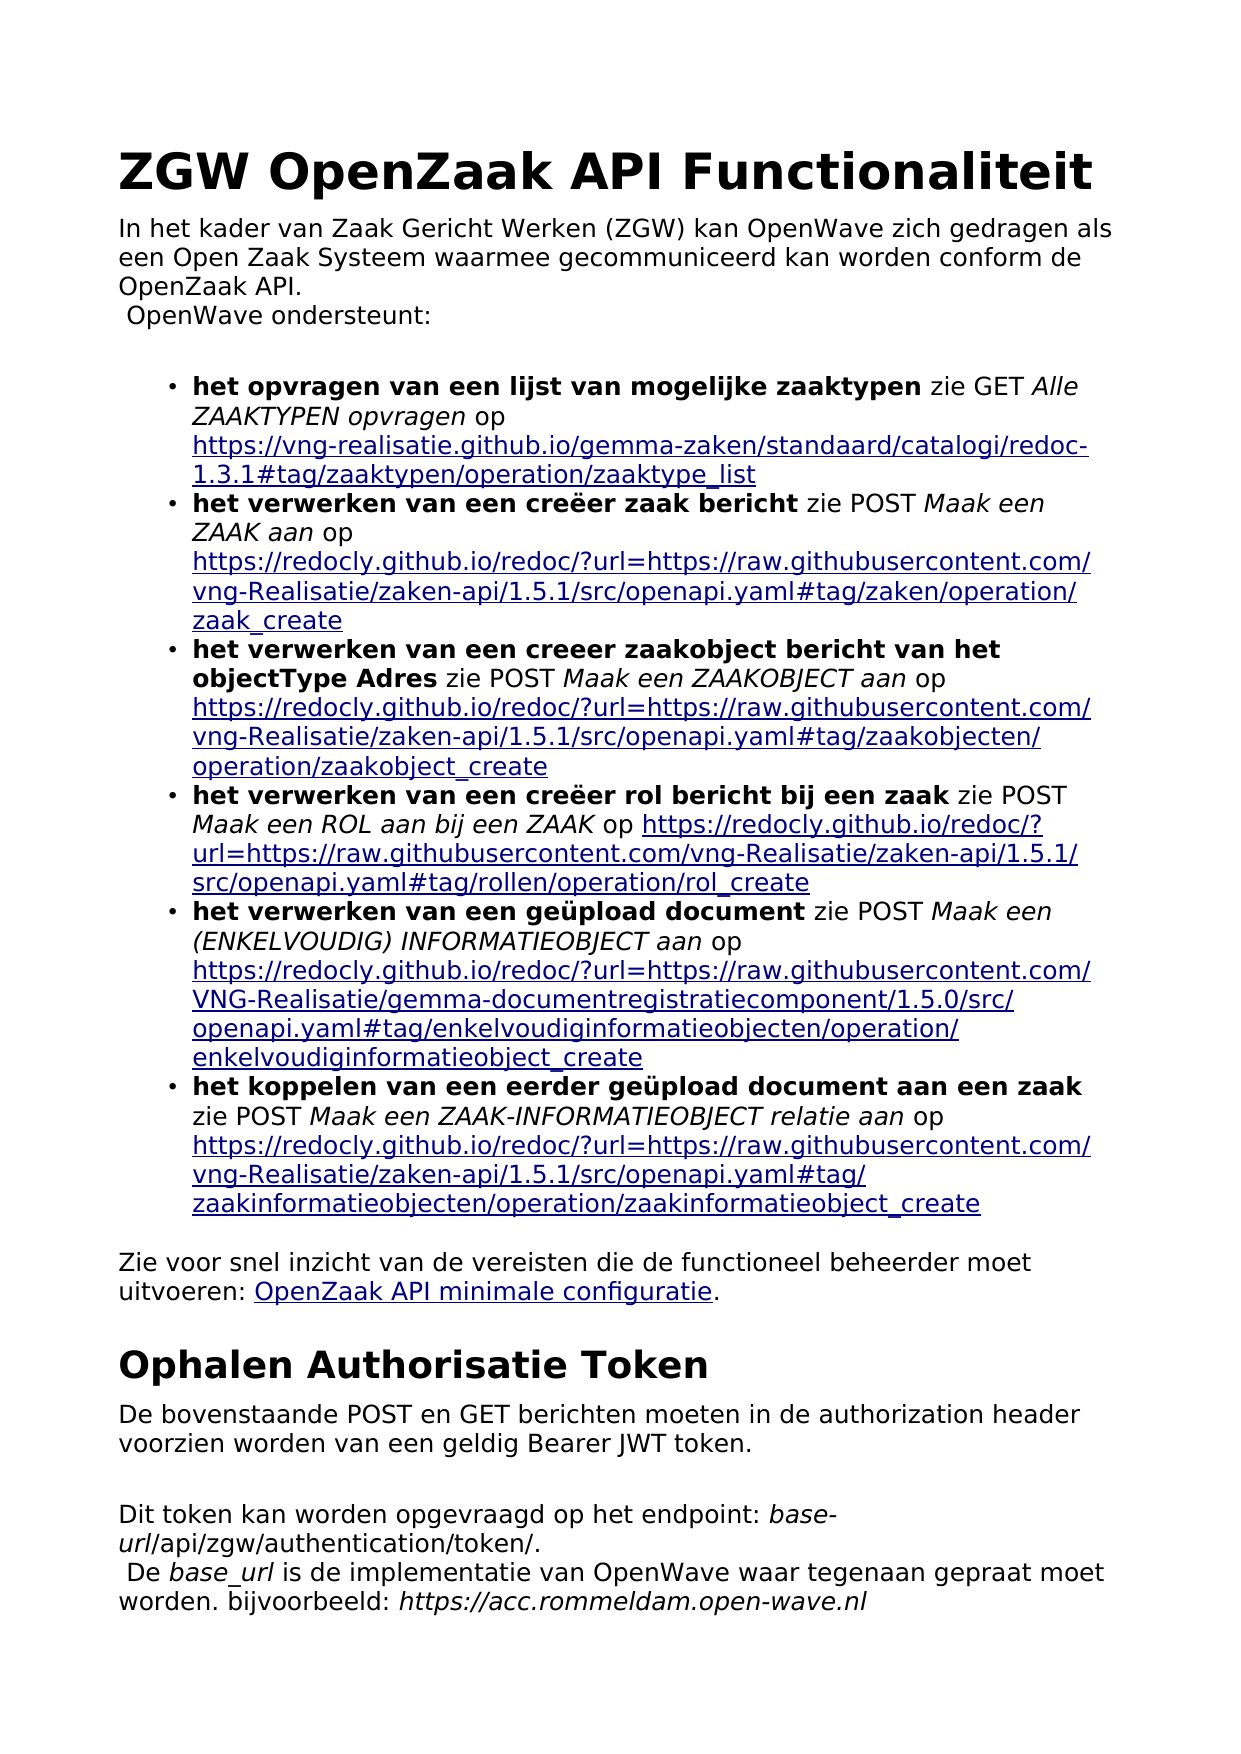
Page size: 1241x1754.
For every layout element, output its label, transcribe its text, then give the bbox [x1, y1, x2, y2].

list het opvragen van een lijst van mogelijke zaaktypen zie GET Alle ZAAKTYPEN opvragen op https://vng-realisatie.github.io/gemma-zaken/standaard/catalogi/redoc-1.3.1#tag/zaaktypen/operation/zaaktype_list [177, 372, 1122, 489]
list het verwerken van een creëer rol bericht bij een zaak zie POST Maak een ROL aan bij een ZAAK op https://redocly.github.io/redoc/?url=https://raw.githubusercontent.com/vng-Realisatie/zaken-api/1.5.1/src/openapi.yaml#tag/rollen/operation/rol_create [177, 781, 1122, 897]
list het verwerken van een creeer zaakobject bericht van het objectType Adres zie POST Maak een ZAAKOBJECT aan op https://redocly.github.io/redoc/?url=https://raw.githubusercontent.com/vng-Realisatie/zaken-api/1.5.1/src/openapi.yaml#tag/zaakobjecten/operation/zaakobject_create [177, 635, 1122, 781]
list het koppelen van een eerder geüpload document aan een zaak zie POST Maak een ZAAK-INFORMATIEOBJECT relatie aan op https://redocly.github.io/redoc/?url=https://raw.githubusercontent.com/vng-Realisatie/zaken-api/1.5.1/src/openapi.yaml#tag/zaakinformatieobjecten/operation/zaakinformatieobject_create [177, 1072, 1122, 1218]
list het verwerken van een geüpload document zie POST Maak een (ENKELVOUDIG) INFORMATIEOBJECT aan op https://redocly.github.io/redoc/?url=https://raw.githubusercontent.com/VNG-Realisatie/gemma-documentregistratiecomponent/1.5.0/src/openapi.yaml#tag/enkelvoudiginformatieobjecten/operation/enkelvoudiginformatieobject_create [177, 897, 1122, 1072]
text Zie voor snel inzicht van de vereisten die de functioneel beheerder moet uitvoeren: OpenZaak API minimale configuratie. [118, 1248, 1122, 1306]
text Dit token kan worden opgevraagd op het endpoint: base-url/api/zgw/authentication/token/. De base_url is de implementatie van OpenWave waar tegenaan gepraat moet worden. bijvoorbeeld: https://acc.rommeldam.open-wave.nl [118, 1500, 1122, 1616]
subtitle ZGW OpenZaak API Functionaliteit [118, 143, 1122, 201]
text De bovenstaande POST en GET berichten moeten in de authorization header voorzien worden van een geldig Bearer JWT token. [118, 1400, 1122, 1487]
list het verwerken van een creëer zaak bericht zie POST Maak een ZAAK aan op https://redocly.github.io/redoc/?url=https://raw.githubusercontent.com/vng-Realisatie/zaken-api/1.5.1/src/openapi.yaml#tag/zaken/operation/zaak_create [177, 489, 1122, 635]
subtitle Ophalen Authorisatie Token [118, 1344, 1122, 1387]
text In het kader van Zaak Gericht Werken (ZGW) kan OpenWave zich gedragen als een Open Zaak Systeem waarmee gecommuniceerd kan worden conform de OpenZaak API. OpenWave ondersteunt: [118, 214, 1122, 331]
